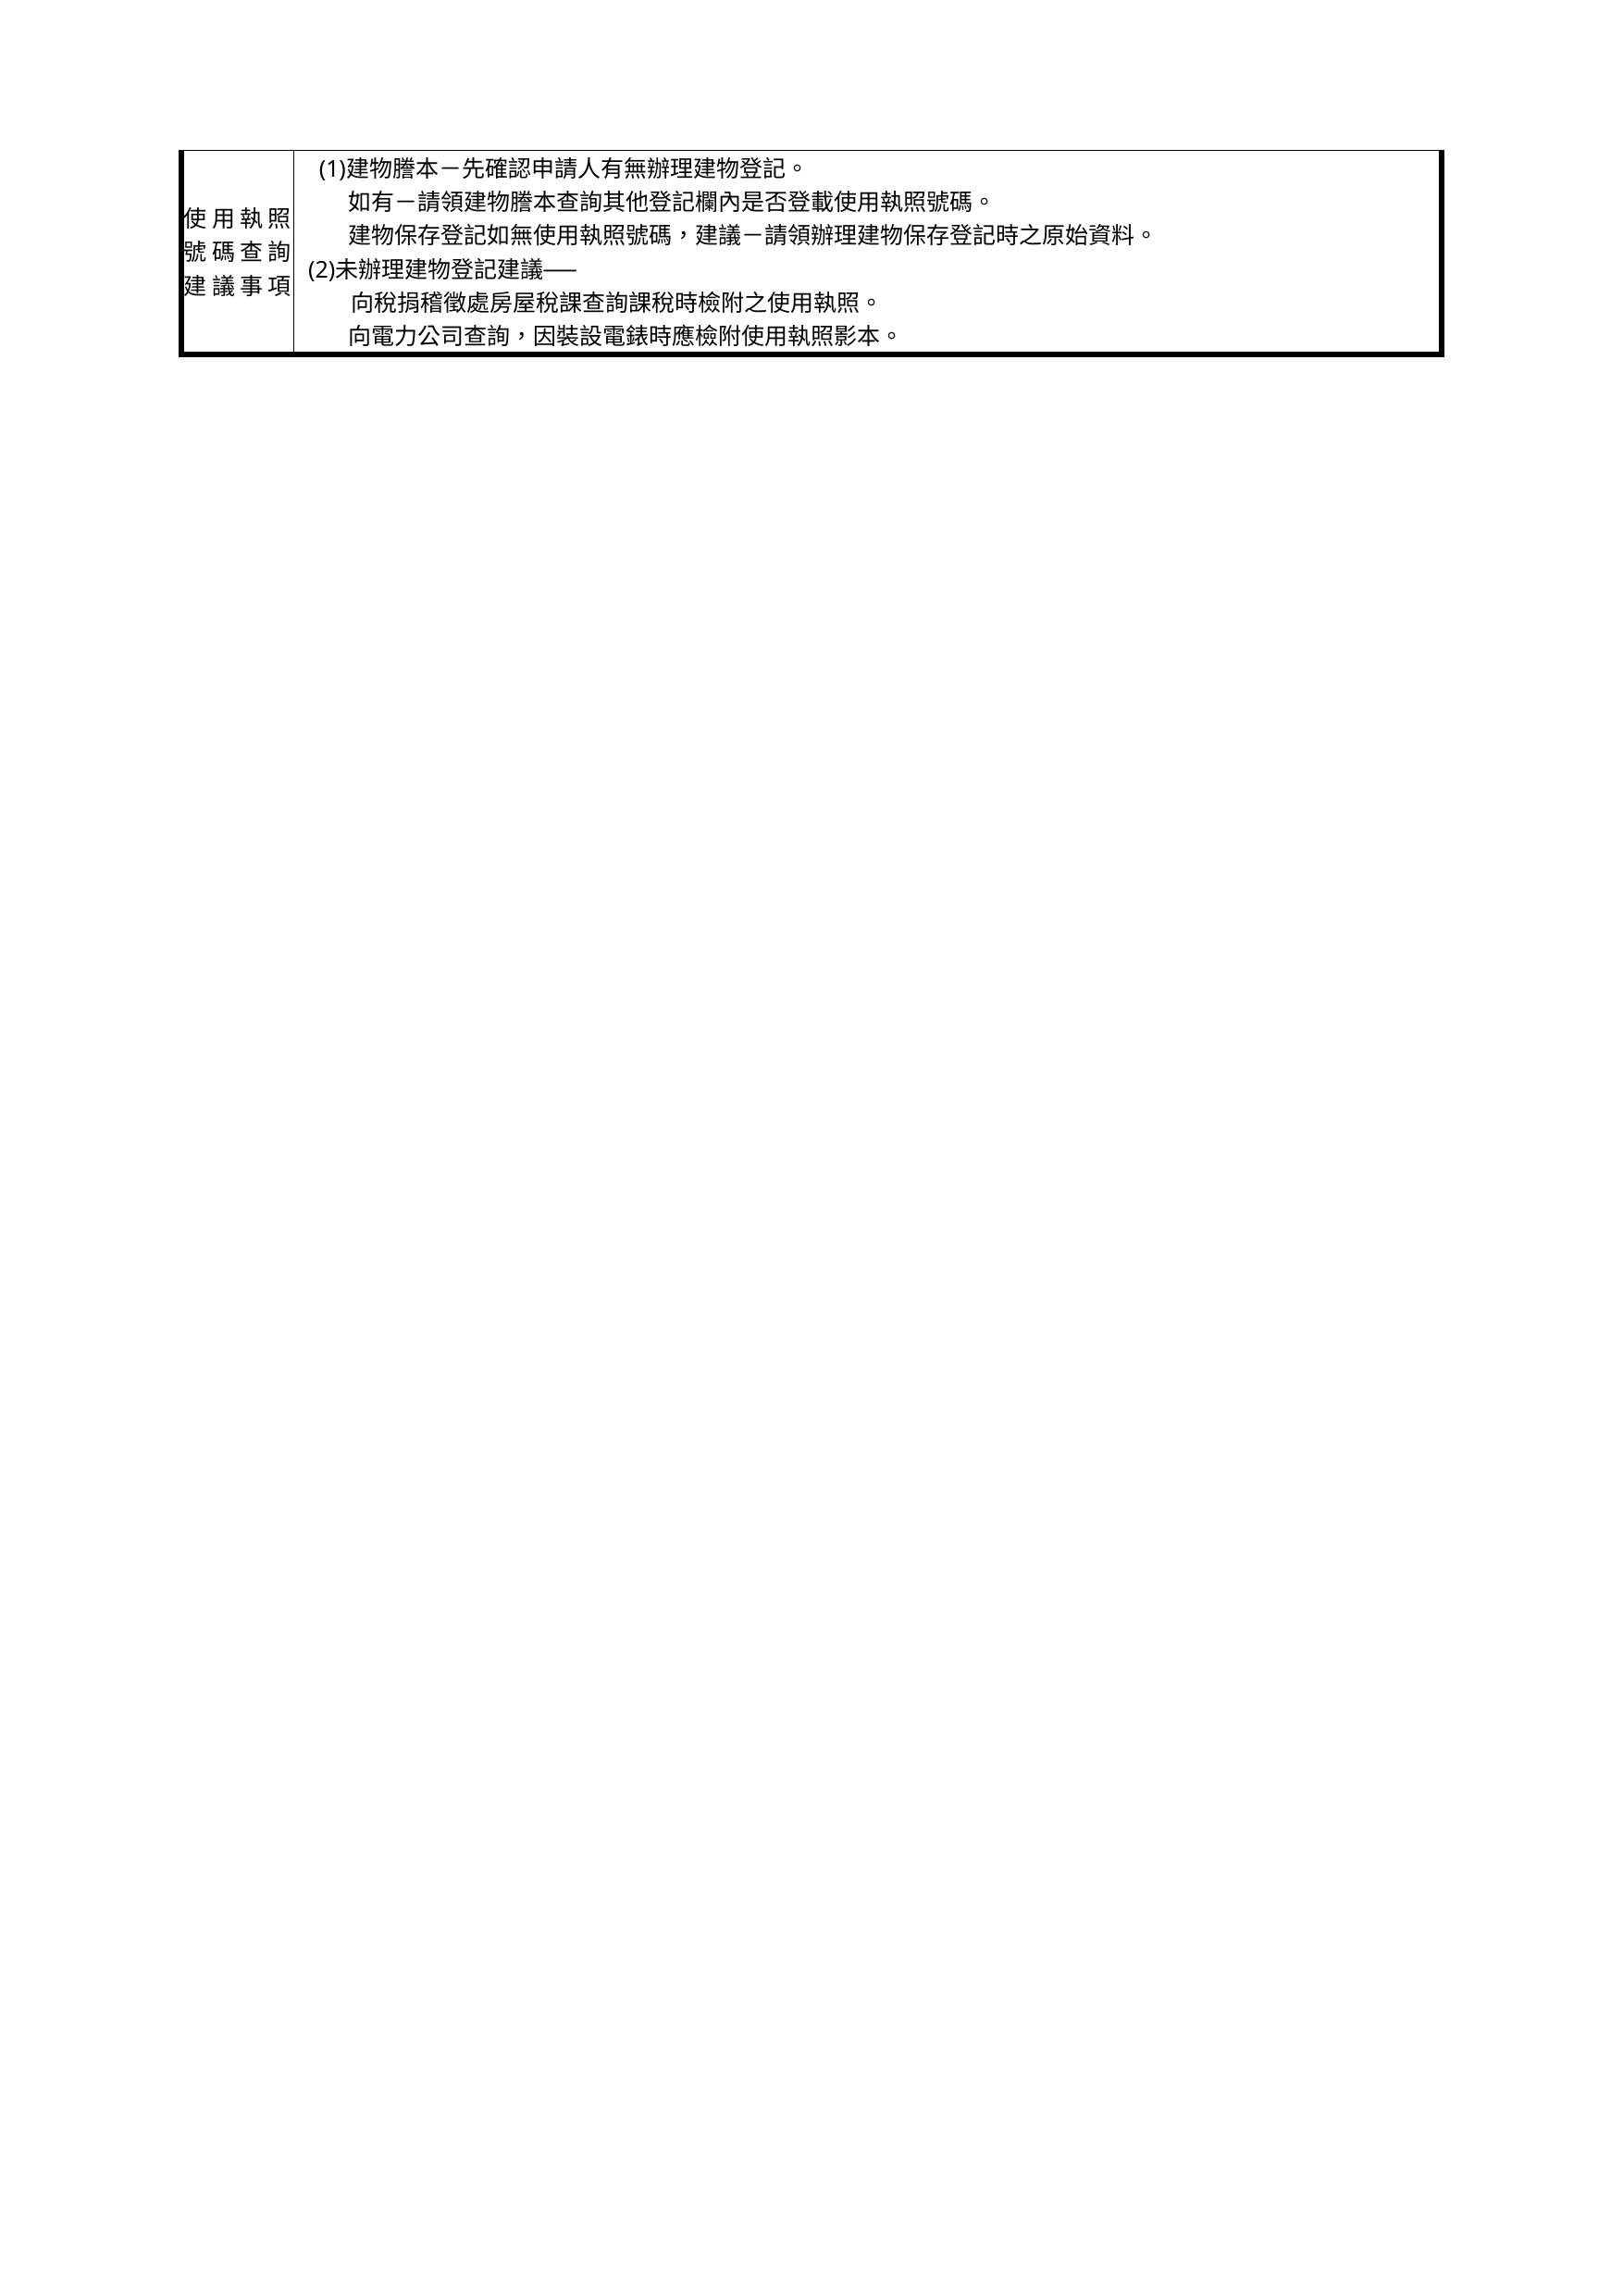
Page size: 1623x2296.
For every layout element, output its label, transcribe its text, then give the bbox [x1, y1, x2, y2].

table_cell (1)建物謄本－先確認申請人有無辦理建物登記。 如有－請領建物謄本查詢其他登記欄內是否登載使用執照號碼。 建物保存登記如無使用執照號碼，建議－請領辦理建物保存登記時之原始資料。 (2)未辦理建物登記建議── 向稅捐稽徵處房屋稅課查詢課稅時檢附之使用執照。 向電力公司查詢，因裝設電錶時應檢附使用執照影本。 [294, 151, 1439, 352]
table_cell 使用執照號碼查詢建議事項 [184, 151, 293, 352]
